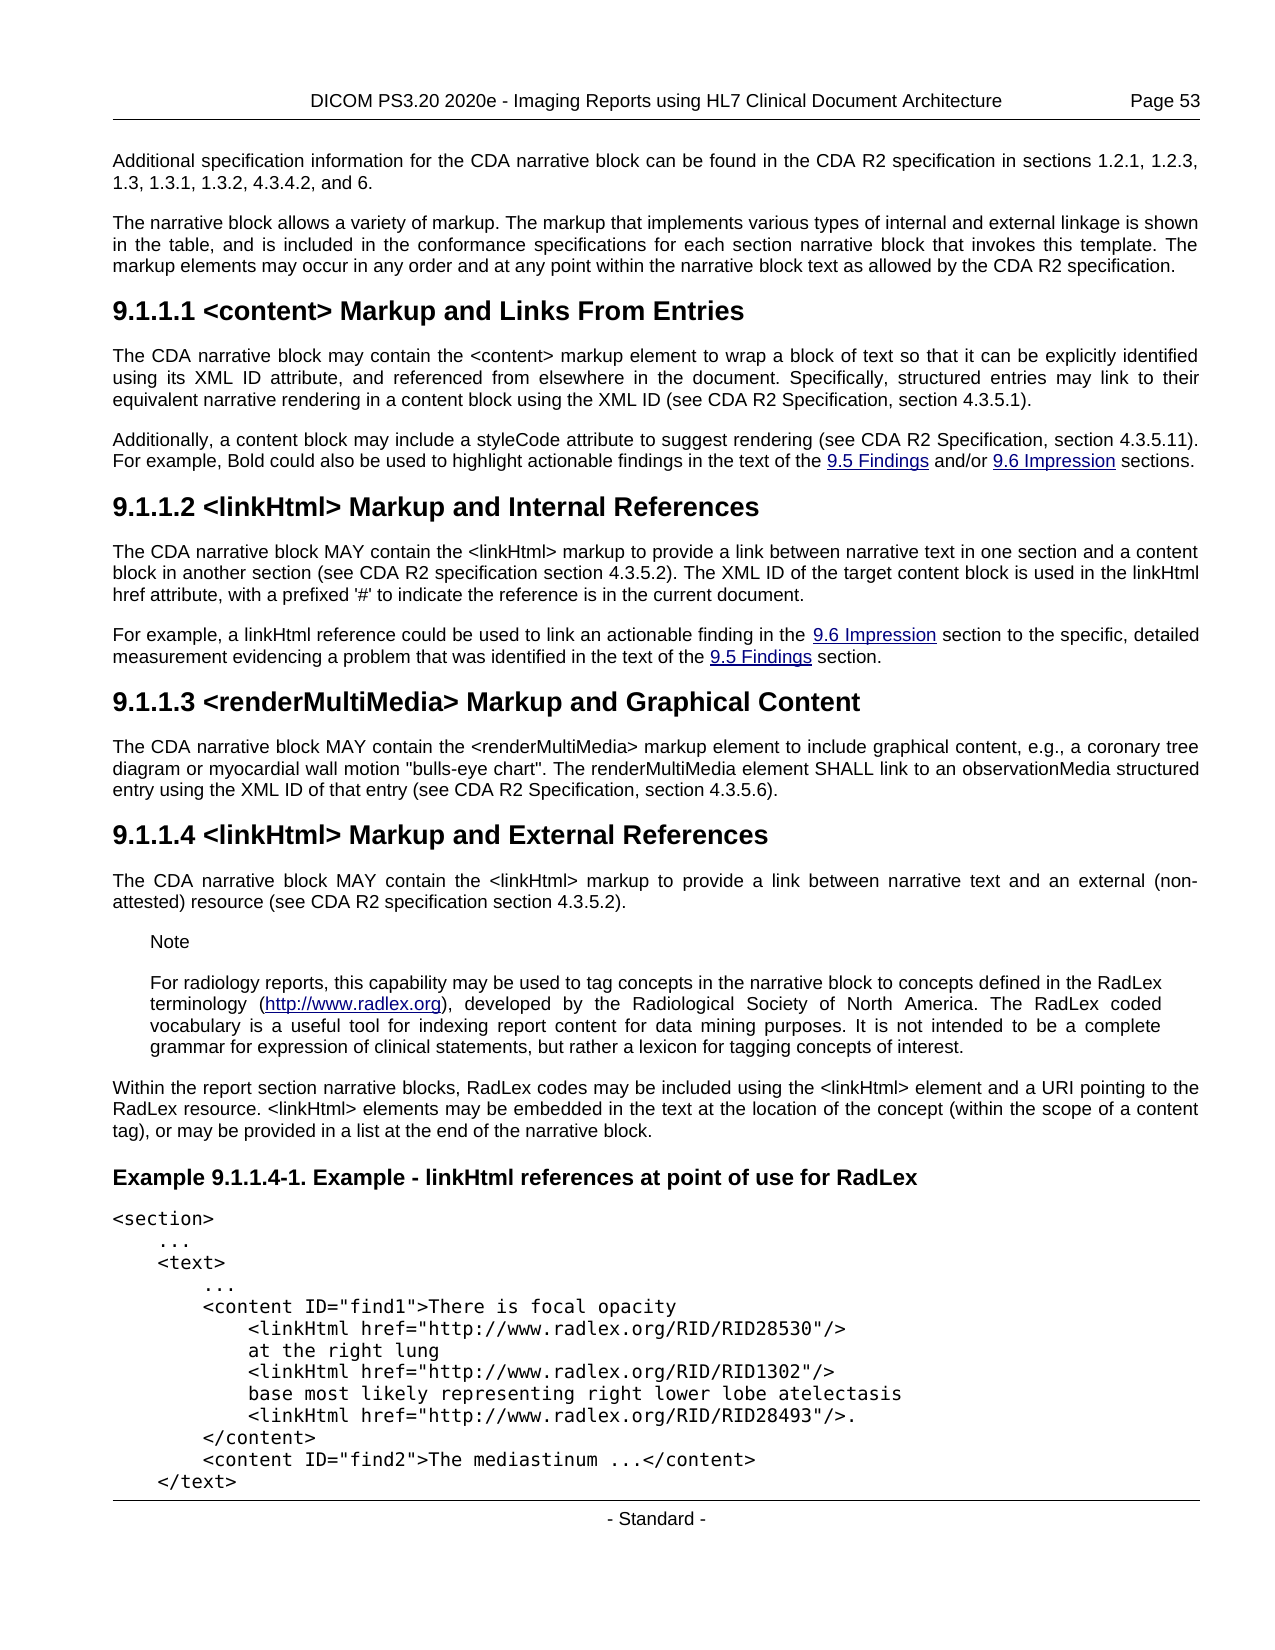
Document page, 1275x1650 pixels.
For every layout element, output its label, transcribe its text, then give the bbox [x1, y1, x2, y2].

text The CDA narrative block MAY contain the <linkHtml> markup to provide a link between narrative text in one section and a content block in another section (see CDA R2 specification section 4.3.5.2). The XML ID of the target content block is used in the linkHtml href attribute, with a prefixed '#' to indicate the reference is in the current document. [112, 541, 1200, 605]
text The CDA narrative block MAY contain the <linkHtml> markup to provide a link between narrative text and an external (non-attested) resource (see CDA R2 specification section 4.3.5.2). [112, 869, 1200, 912]
text 9.1.1.1 <content> Markup and Links From Entries [112, 295, 1200, 327]
text Additional specification information for the CDA narrative block can be found in the CDA R2 specification in sections 1.2.1, 1.2.3, 1.3, 1.3.1, 1.3.2, 4.3.4.2, and 6. [112, 150, 1200, 193]
text Example 9.1.1.4-1. Example - linkHtml references at point of use for RadLex [112, 1164, 1200, 1189]
text The CDA narrative block may contain the <content> markup element to wrap a block of text so that it can be explicitly identified using its XML ID attribute, and referenced from elsewhere in the document. Specifically, structured entries may link to their equivalent narrative rendering in a content block using the XML ID (see CDA R2 Specification, section 4.3.5.1). [112, 345, 1200, 410]
text For example, a linkHtml reference could be used to link an actionable finding in the 9.6 Impression section to the specific, detailed measurement evidencing a problem that was identified in the text of the 9.5 Findings section. [112, 624, 1200, 667]
text The narrative block allows a variety of markup. The markup that implements various types of internal and external linkage is shown in the table, and is included in the conformance specifications for each section narrative block that invokes this template. The markup elements may occur in any order and at any point within the narrative block text as allowed by the CDA R2 specification. [112, 212, 1200, 277]
text 9.1.1.4 <linkHtml> Markup and External References [112, 819, 1200, 851]
text <section> ... <text> ... <content ID="find1">There is focal opacity <linkHtml href="http://www.radlex.org/RID/RID28530"/> at the right lung <linkHtml href="http://www.radlex.org/RID/RID1302"/> base most likely representing right lower lobe atelectasis <linkHtml href="http://www.radlex.org/RID/RID28493"/>. </content> <content ID="find2">The mediastinum ...</content> </text> [112, 1208, 1200, 1493]
text Within the report section narrative blocks, RadLex codes may be included using the <linkHtml> element and a URI pointing to the RadLex resource. <linkHtml> elements may be embedded in the text at the location of the concept (within the scope of a content tag), or may be provided in a list at the end of the narrative block. [112, 1077, 1200, 1141]
text For radiology reports, this capability may be used to tag concepts in the narrative block to concepts defined in the RadLex terminology (http://​www.radlex.org), developed by the Radiological Society of North America. The RadLex coded vocabulary is a useful tool for indexing report content for data mining purposes. It is not intended to be a complete grammar for expression of clinical statements, but rather a lexicon for tagging concepts of interest. [150, 972, 1162, 1058]
text Note [150, 931, 1162, 953]
text 9.1.1.2 <linkHtml> Markup and Internal References [112, 491, 1200, 522]
text 9.1.1.3 <renderMultiMedia> Markup and Graphical Content [112, 686, 1200, 717]
text Additionally, a content block may include a styleCode attribute to suggest rendering (see CDA R2 Specification, section 4.3.5.11). For example, Bold could also be used to highlight actionable findings in the text of the 9.5 Findings and/or 9.6 Impression sections. [112, 429, 1200, 472]
text The CDA narrative block MAY contain the <renderMultiMedia> markup element to include graphical content, e.g., a coronary tree diagram or myocardial wall motion "bulls-eye chart". The renderMultiMedia element SHALL link to an observationMedia structured entry using the XML ID of that entry (see CDA R2 Specification, section 4.3.5.6). [112, 736, 1200, 801]
